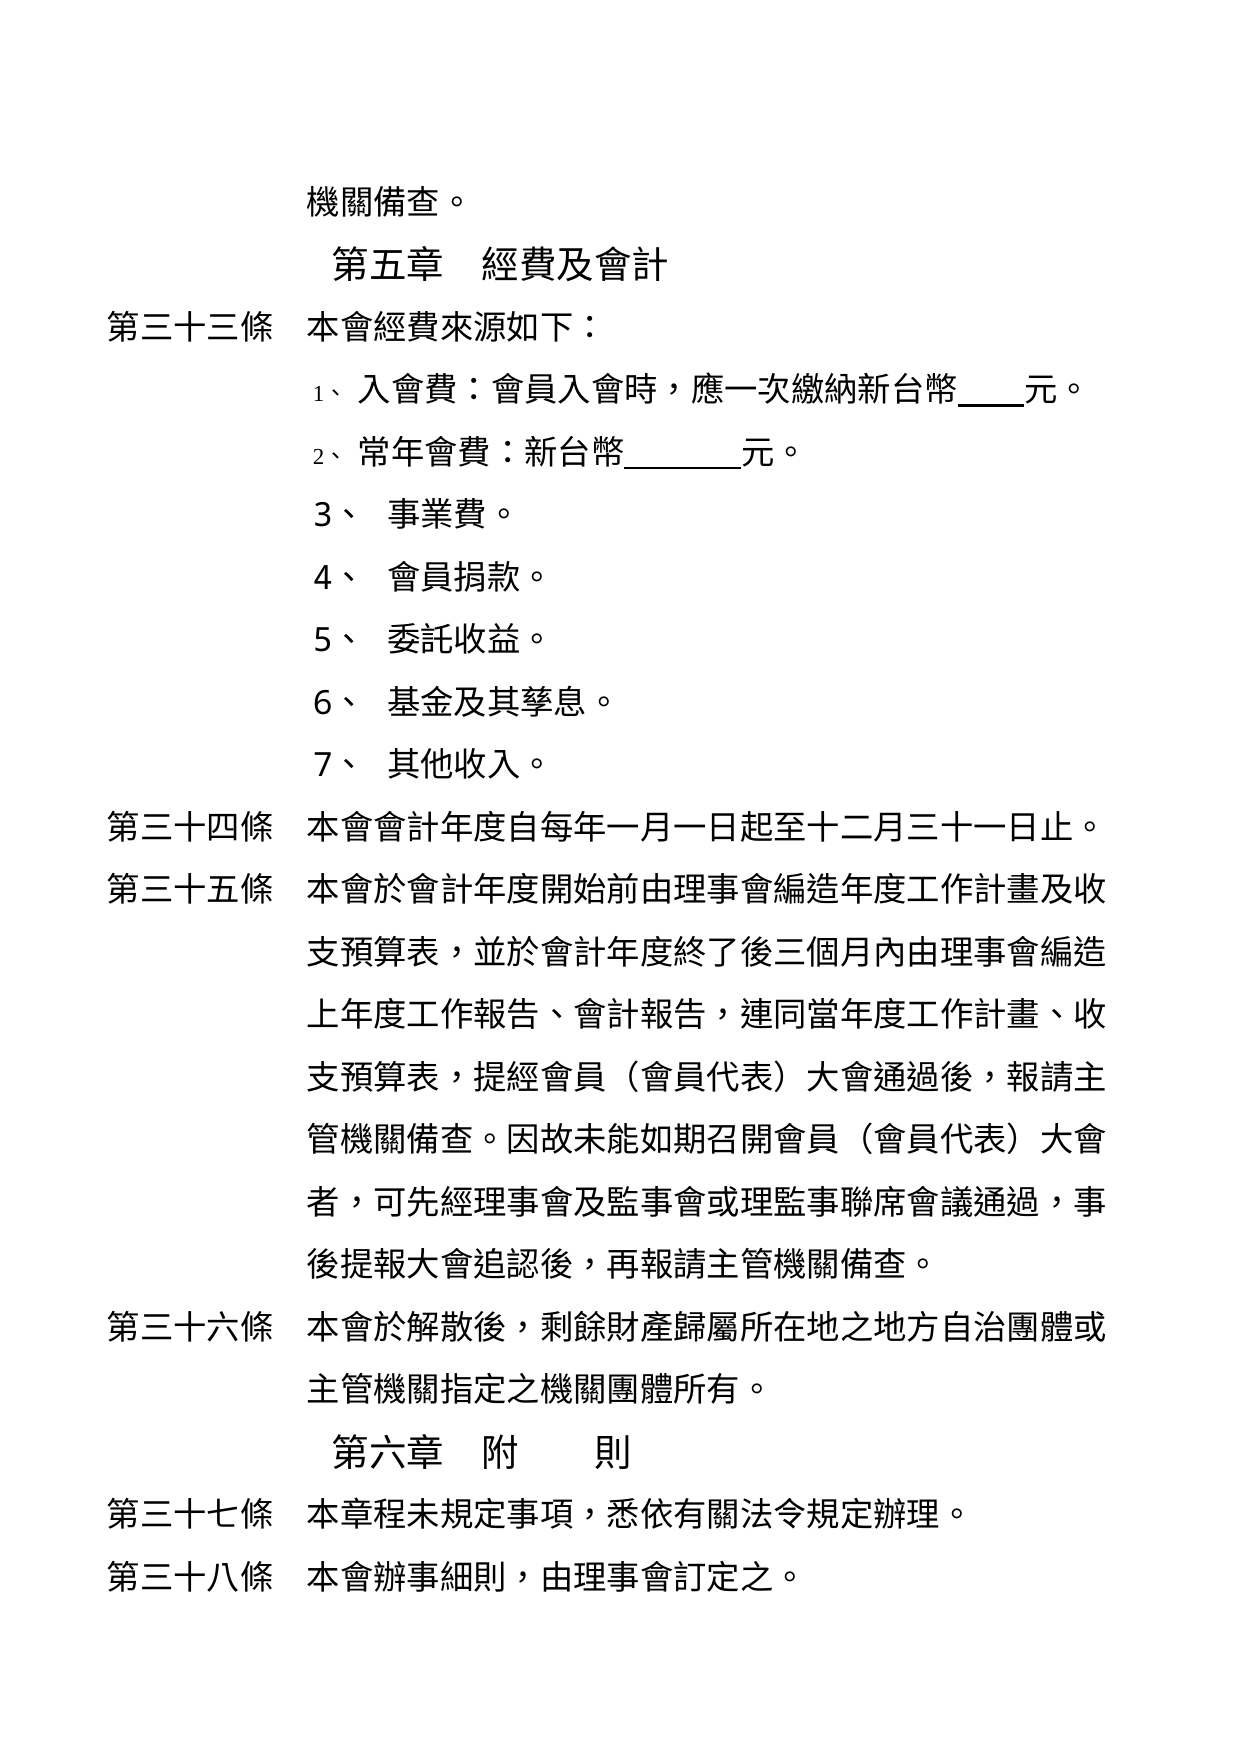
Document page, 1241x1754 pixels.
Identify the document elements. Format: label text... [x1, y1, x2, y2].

text 第三十七條 本章程未規定事項，悉依有關法令規定辦理。 [106, 1471, 1134, 1533]
list 事業費。 [313, 471, 1134, 533]
list 基金及其孳息。 [313, 658, 1134, 721]
text 第三十四條 本會會計年度自每年一月一日起至十二月三十一日止。 [106, 783, 1134, 846]
text 第三十三條 本會經費來源如下： [106, 283, 1134, 346]
text 第三十六條 本會於解散後，剩餘財產歸屬所在地之地方自治團體或主管機關指定之機關團體所有。 [106, 1283, 1134, 1408]
text 第三十二條 本會應於召開會員（會員代表）大會十五日前、或召開理事會、監事會、理事監事聯席會議七日前將會議種類、時間、地點及議程以書面通知各應出席人員。 會員（會員代表）大會紀錄於閉會後三十日內函報主管機關備查。 [106, 158, 1134, 221]
text 第六章 附 則 [106, 1408, 1134, 1471]
list 入會費：會員入會時，應一次繳納新台幣 元。 [313, 346, 1134, 408]
text 第五章 經費及會計 [106, 221, 1134, 283]
list 會員捐款。 [313, 533, 1134, 596]
text 第三十五條 本會於會計年度開始前由理事會編造年度工作計畫及收支預算表，並於會計年度終了後三個月內由理事會編造上年度工作報告、會計報告，連同當年度工作計畫、收支預算表，提經會員（會員代表）大會通過後，報請主管機關備查。因故未能如期召開會員（會員代表）大會者，可先經理事會及監事會或理監事聯席會議通過，事後提報大會追認後，再報請主管機關備查。 [106, 846, 1134, 1283]
list 其他收入。 [313, 721, 1134, 783]
list 委託收益。 [313, 596, 1134, 658]
list 常年會費：新台幣 元。 [313, 408, 1134, 471]
text 第三十八條 本會辦事細則，由理事會訂定之。 [106, 1533, 1134, 1596]
